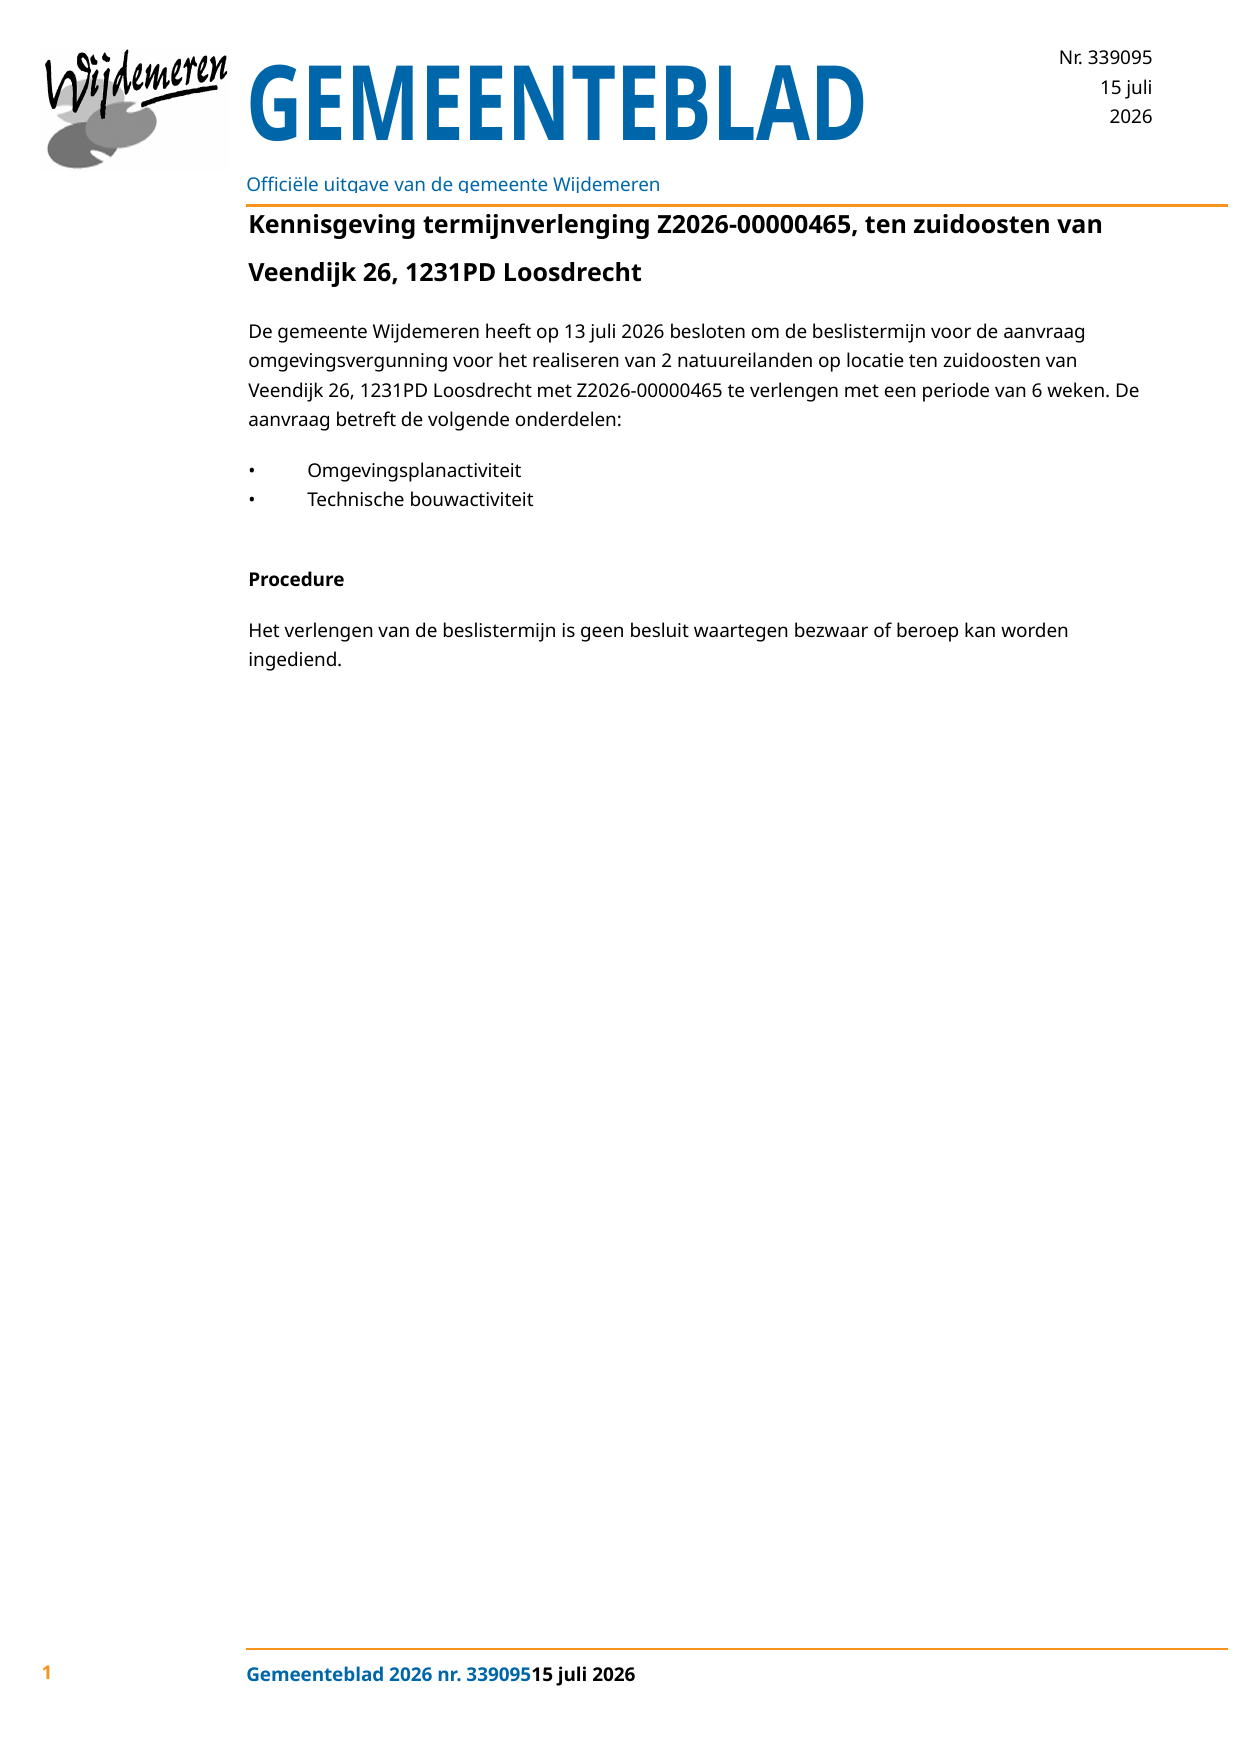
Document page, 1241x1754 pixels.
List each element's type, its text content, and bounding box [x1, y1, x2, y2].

list Omgevingsplanactiviteit [248, 457, 1152, 483]
text De gemeente Wijdemeren heeft op 13 juli 2026 besloten om de beslistermijn voor de aanvraag omgevingsvergunning voor het realiseren van 2 natuureilanden op locatie ten zuidoosten van Veendijk 26, 1231PD Loosdrecht met Z2026-00000465 te verlengen met een periode van 6 weken. De aanvraag betreft de volgende onderdelen: [248, 318, 1152, 432]
text Het verlengen van de beslistermijn is geen besluit waartegen bezwaar of beroep kan worden ingediend. [248, 617, 1152, 672]
picture [41, 47, 231, 172]
list Technische bouwactiviteit [248, 487, 1152, 512]
text Procedure [248, 567, 1152, 592]
text Kennisgeving termijnverlenging Z2026-00000465, ten zuidoosten van Veendijk 26, 1231PD Loosdrecht [248, 207, 1152, 288]
